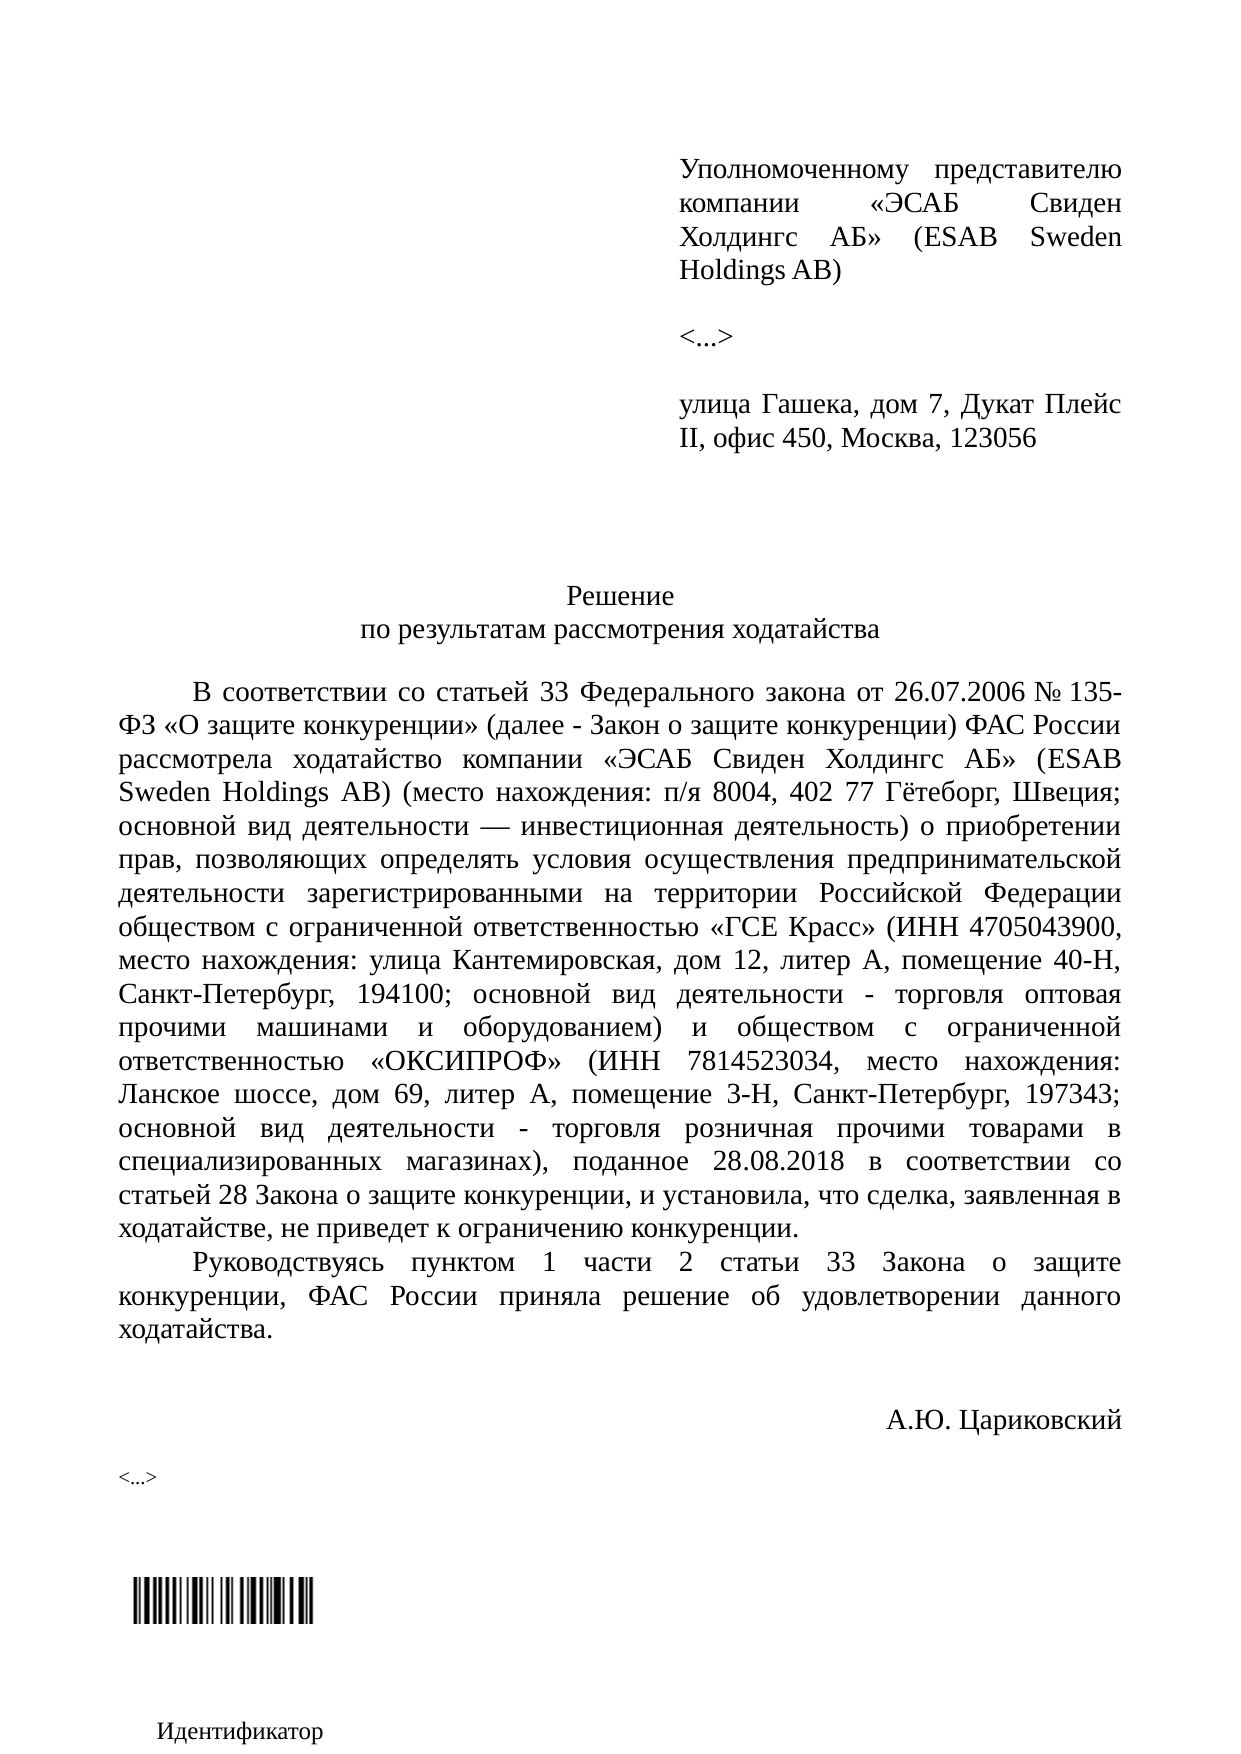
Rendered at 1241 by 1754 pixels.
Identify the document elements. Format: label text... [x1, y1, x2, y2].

text Уполномоченному представителю компании «ЭСАБ Свиден Холдингс АБ» (ESAB Sweden Holdings AB) [679, 152, 1122, 286]
text Решение [118, 578, 1122, 612]
text А.Ю. Цариковский [118, 1402, 1122, 1436]
text В соответствии со статьей 33 Федерального закона от 26.07.2006 № 135-ФЗ «О защите конкуренции» (далее - Закон о защите конкуренции) ФАС России рассмотрела ходатайство компании «ЭСАБ Свиден Холдингс АБ» (ESAB Sweden Holdings AB) (место нахождения: п/я 8004, 402 77 Гётеборг, Швеция; основной вид деятельности — инвестиционная деятельность) о приобретении прав, позволяющих определять условия осуществления предпринимательской деятельности зарегистрированными на территории Российской Федерации обществом с ограниченной ответственностью «ГСЕ Красс» (ИНН 4705043900, место нахождения: улица Кантемировская, дом 12, литер А, помещение 40-Н, Санкт-Петербург, 194100; основной вид деятельности - торговля оптовая прочими машинами и оборудованием) и обществом с ограниченной ответственностью «ОКСИПРОФ» (ИНН 7814523034, место нахождения: Ланское шоссе, дом 69, литер А, помещение 3-Н, Санкт-Петербург, 197343; основной вид деятельности - торговля розничная прочими товарами в специализированных магазинах), поданное 28.08.2018 в соответствии со статьей 28 Закона о защите конкуренции, и установила, что сделка, заявленная в ходатайстве, не приведет к ограничению конкуренции. [118, 674, 1122, 1244]
text Руководствуясь пунктом 1 части 2 статьи 33 Закона о защите конкуренции, ФАС России приняла решение об удовлетворении данного ходатайства. [118, 1244, 1122, 1345]
text <...> [679, 319, 1122, 353]
text по результатам рассмотрения ходатайства [118, 612, 1122, 645]
text улица Гашека, дом 7, Дукат Плейс II, офис 450, Москва, 123056 [679, 386, 1122, 453]
picture [118, 1577, 331, 1624]
text <...> [118, 1464, 1122, 1489]
